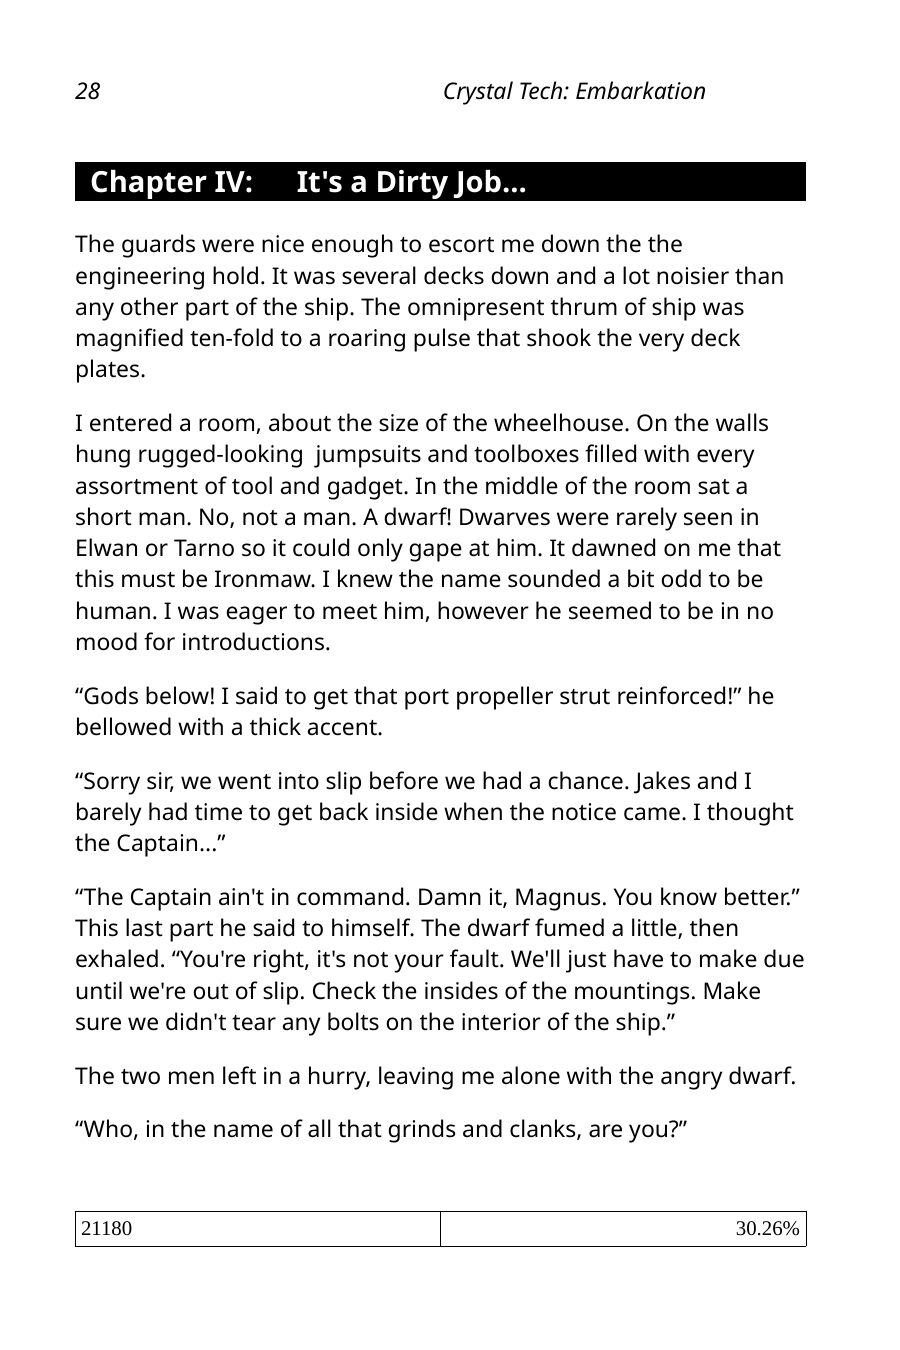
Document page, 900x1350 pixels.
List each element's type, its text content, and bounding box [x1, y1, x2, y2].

text The guards were nice enough to escort me down the the engineering hold. It was several decks down and a lot noisier than any other part of the ship. The omnipresent thrum of ship was magnified ten-fold to a roaring pulse that shook the very deck plates. [75, 228, 806, 385]
text “Gods below! I said to get that port propeller strut reinforced!” he bellowed with a thick accent. [75, 680, 806, 742]
text “Who, in the name of all that grinds and clanks, are you?” [75, 1113, 806, 1145]
text The two men left in a hurry, leaving me alone with the angry dwarf. [75, 1060, 806, 1091]
text “Sorry sir, we went into slip before we had a chance. Jakes and I barely had time to get back inside when the notice came. I thought the Captain...” [75, 765, 806, 858]
text I entered a room, about the size of the wheelhouse. On the walls hung rugged-looking jumpsuits and toolboxes filled with every assortment of tool and gadget. In the middle of the room sat a short man. No, not a man. A dwarf! Dwarves were rarely seen in Elwan or Tarno so it could only gape at him. It dawned on me that this must be Ironmaw. I knew the name sounded a bit odd to be human. I was eager to meet him, however he seemed to be in no mood for introductions. [75, 407, 806, 657]
subtitle It's a Dirty Job... [75, 162, 806, 201]
text “The Captain ain't in command. Damn it, Magnus. You know better.” This last part he said to himself. The dwarf fumed a little, then exhaled. “You're right, it's not your fault. We'll just have to make due until we're out of slip. Check the insides of the mountings. Make sure we didn't tear any bolts on the interior of the ship.” [75, 881, 806, 1037]
